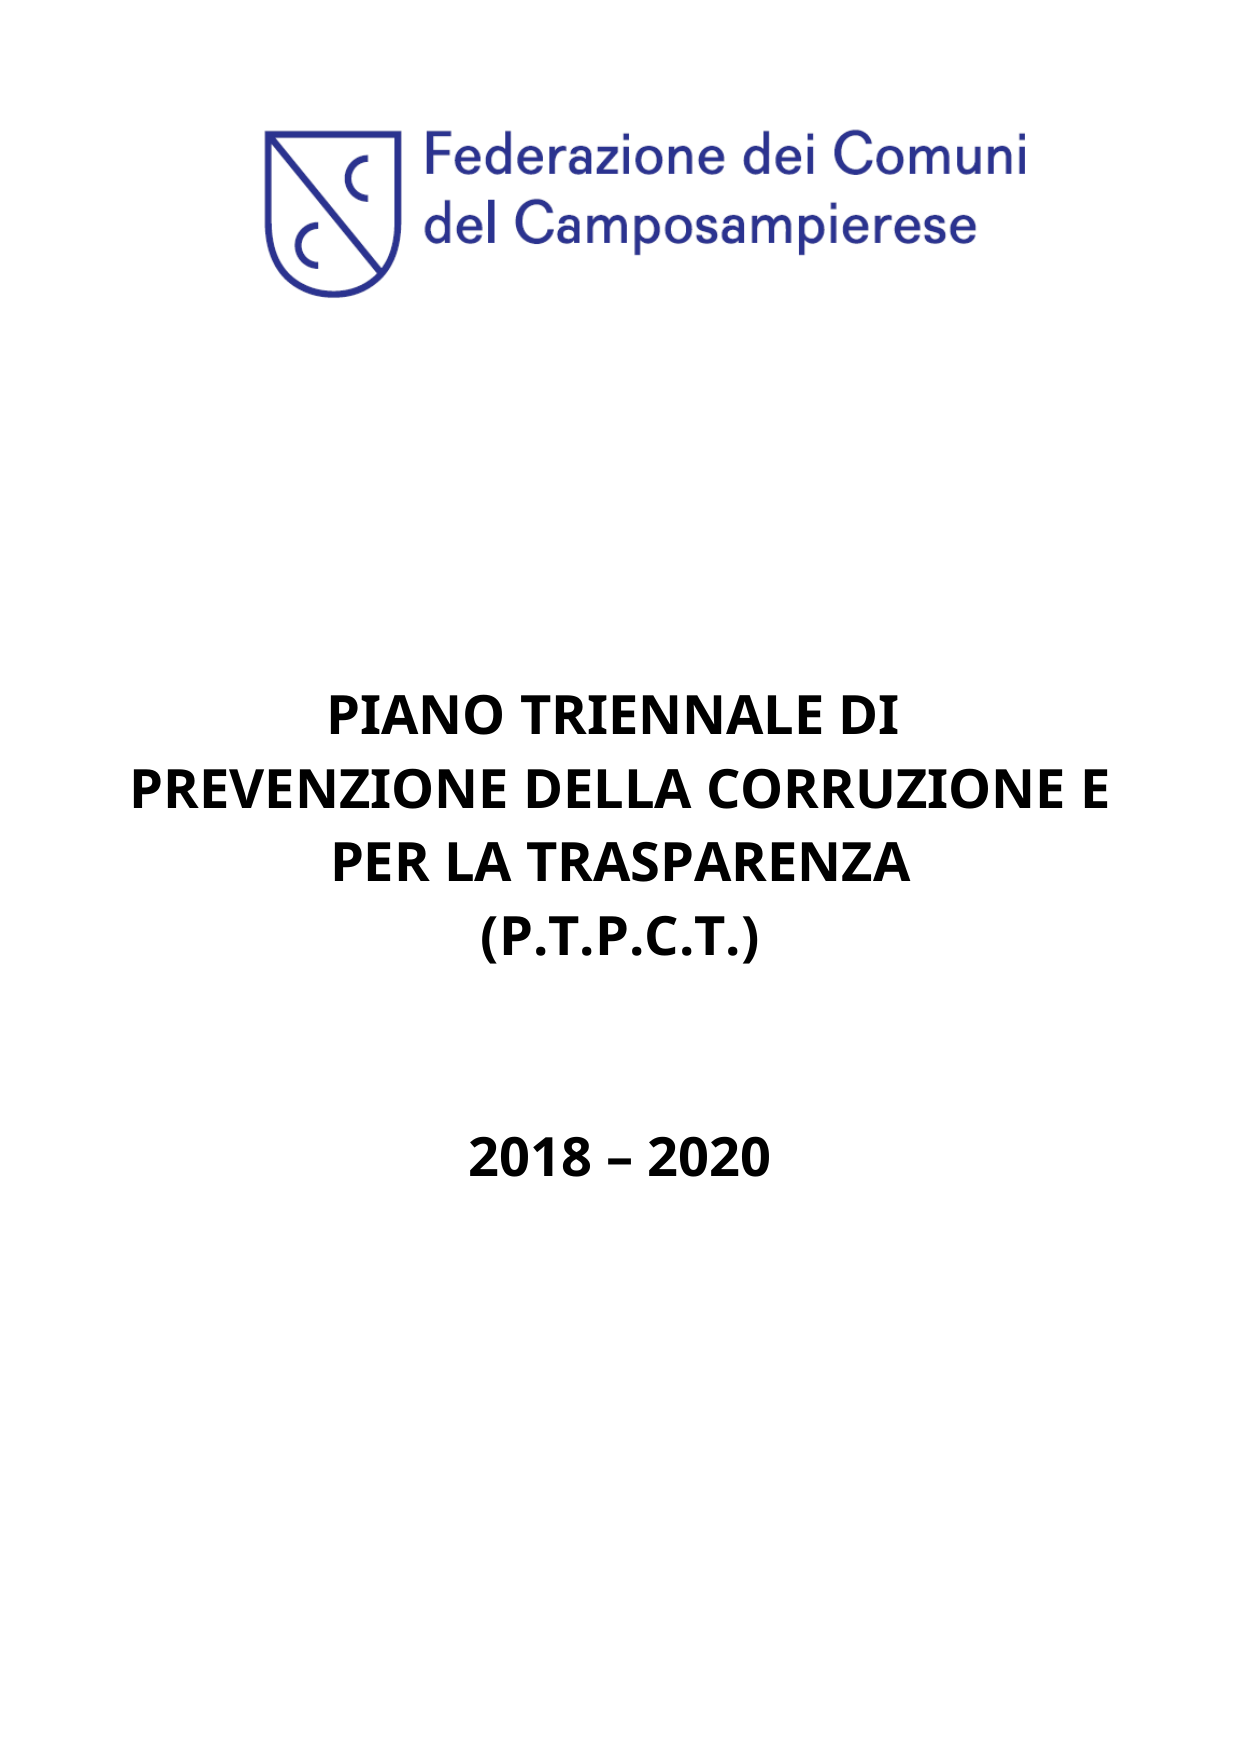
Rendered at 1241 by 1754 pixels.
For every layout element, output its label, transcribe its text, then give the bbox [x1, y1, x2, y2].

text (P.T.P.C.T.) [118, 898, 1122, 971]
text PIANO TRIENNALE DI [118, 676, 1122, 750]
text PREVENZIONE DELLA CORRUZIONE E PER LA TRASPARENZA [118, 750, 1122, 898]
text 2018 – 2020 [118, 1119, 1122, 1193]
